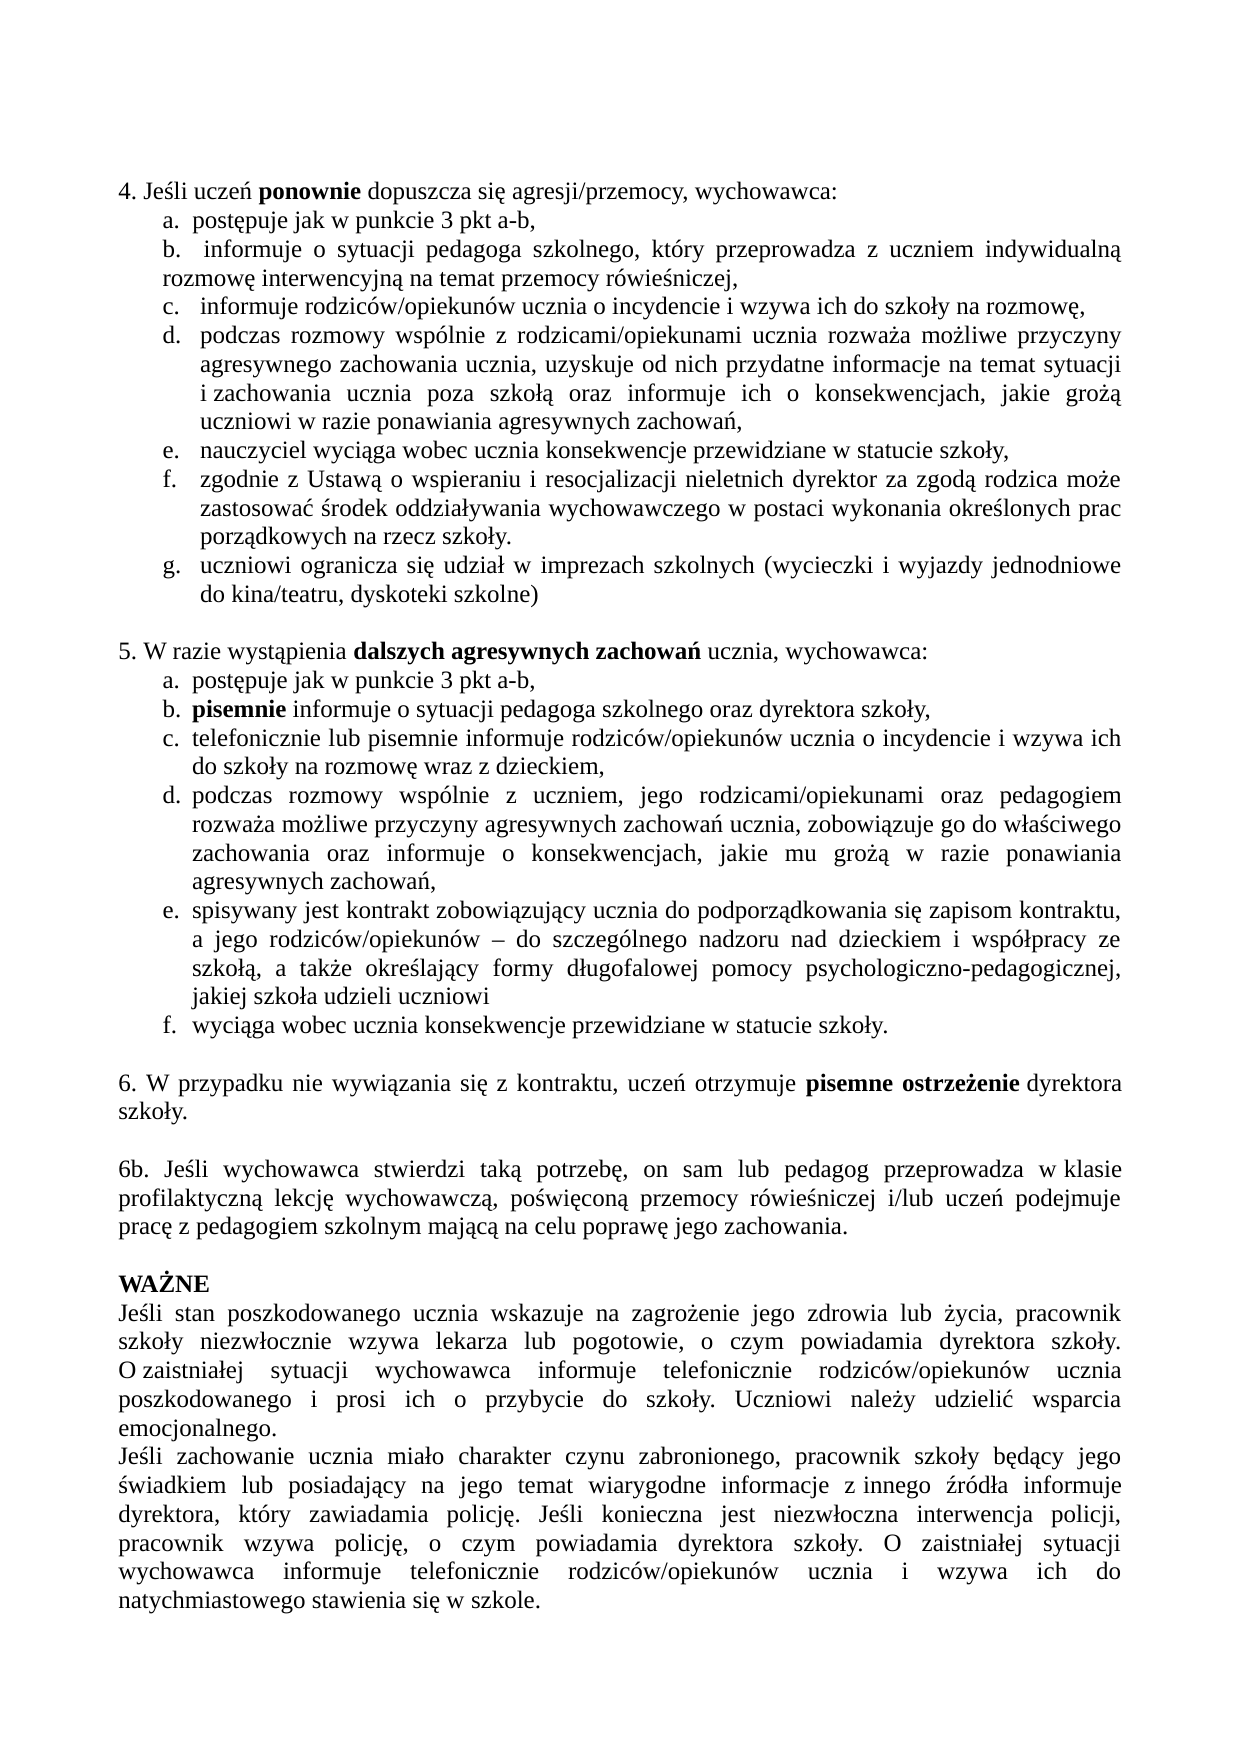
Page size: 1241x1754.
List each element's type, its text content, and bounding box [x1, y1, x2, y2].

text b. informuje o sytuacji pedagoga szkolnego, który przeprowadza z uczniem indywidualną rozmowę interwencyjną na temat przemocy rówieśniczej, [162, 234, 1122, 291]
text 6b. Jeśli wychowawca stwierdzi taką potrzebę, on sam lub pedagog przeprowadza w klasie profilaktyczną lekcję wychowawczą, poświęconą przemocy rówieśniczej i/lub uczeń podejmuje pracę z pedagogiem szkolnym mającą na celu poprawę jego zachowania. [118, 1154, 1122, 1240]
list postępuje jak w punkcie 3 pkt a-b, [162, 665, 1122, 694]
list spisywany jest kontrakt zobowiązujący ucznia do podporządkowania się zapisom kontraktu, a jego rodziców/opiekunów – do szczególnego nadzoru nad dzieckiem i współpracy ze szkołą, a także określający formy długofalowej pomocy psychologiczno-pedagogicznej, jakiej szkoła udzieli uczniowi [162, 895, 1122, 1010]
text a. postępuje jak w punkcie 3 pkt a-b, [162, 205, 1122, 234]
text WAŻNE [118, 1269, 1122, 1298]
list wyciąga wobec ucznia konsekwencje przewidziane w statucie szkoły. [162, 1010, 1122, 1039]
text 6. W przypadku nie wywiązania się z kontraktu, uczeń otrzymuje pisemne ostrzeżenie dyrektora szkoły. [118, 1068, 1122, 1125]
text Jeśli stan poszkodowanego ucznia wskazuje na zagrożenie jego zdrowia lub życia, pracownik szkoły niezwłocznie wzywa lekarza lub pogotowie, o czym powiadamia dyrektora szkoły. O zaistniałej sytuacji wychowawca informuje telefonicznie rodziców/opiekunów ucznia poszkodowanego i prosi ich o przybycie do szkoły. Uczniowi należy udzielić wsparcia emocjonalnego. [118, 1298, 1122, 1441]
list podczas rozmowy wspólnie z uczniem, jego rodzicami/opiekunami oraz pedagogiem rozważa możliwe przyczyny agresywnych zachowań ucznia, zobowiązuje go do właściwego zachowania oraz informuje o konsekwencjach, jakie mu grożą w razie ponawiania agresywnych zachowań, [162, 780, 1122, 895]
text Jeśli zachowanie ucznia miało charakter czynu zabronionego, pracownik szkoły będący jego świadkiem lub posiadający na jego temat wiarygodne informacje z innego źródła informuje dyrektora, który zawiadamia policję. Jeśli konieczna jest niezwłoczna interwencja policji, pracownik wzywa policję, o czym powiadamia dyrektora szkoły. O zaistniałej sytuacji wychowawca informuje telefonicznie rodziców/opiekunów ucznia i wzywa ich do natychmiastowego stawienia się w szkole. [118, 1441, 1122, 1614]
list zgodnie z Ustawą o wspieraniu i resocjalizacji nieletnich dyrektor za zgodą rodzica może zastosować środek oddziaływania wychowawczego w postaci wykonania określonych prac porządkowych na rzecz szkoły. [162, 464, 1122, 550]
list informuje rodziców/opiekunów ucznia o incydencie i wzywa ich do szkoły na rozmowę, [162, 291, 1122, 320]
text 4. Jeśli uczeń ponownie dopuszcza się agresji/przemocy, wychowawca: [118, 176, 1122, 205]
list podczas rozmowy wspólnie z rodzicami/opiekunami ucznia rozważa możliwe przyczyny agresywnego zachowania ucznia, uzyskuje od nich przydatne informacje na temat sytuacji i zachowania ucznia poza szkołą oraz informuje ich o konsekwencjach, jakie grożą uczniowi w razie ponawiania agresywnych zachowań, [162, 320, 1122, 435]
list pisemnie informuje o sytuacji pedagoga szkolnego oraz dyrektora szkoły, [162, 694, 1122, 723]
list nauczyciel wyciąga wobec ucznia konsekwencje przewidziane w statucie szkoły, [162, 435, 1122, 464]
list telefonicznie lub pisemnie informuje rodziców/opiekunów ucznia o incydencie i wzywa ich do szkoły na rozmowę wraz z dzieckiem, [162, 723, 1122, 780]
text 5. W razie wystąpienia dalszych agresywnych zachowań ucznia, wychowawca: [118, 636, 1122, 665]
list uczniowi ogranicza się udział w imprezach szkolnych (wycieczki i wyjazdy jednodniowe do kina/teatru, dyskoteki szkolne) [162, 550, 1122, 608]
